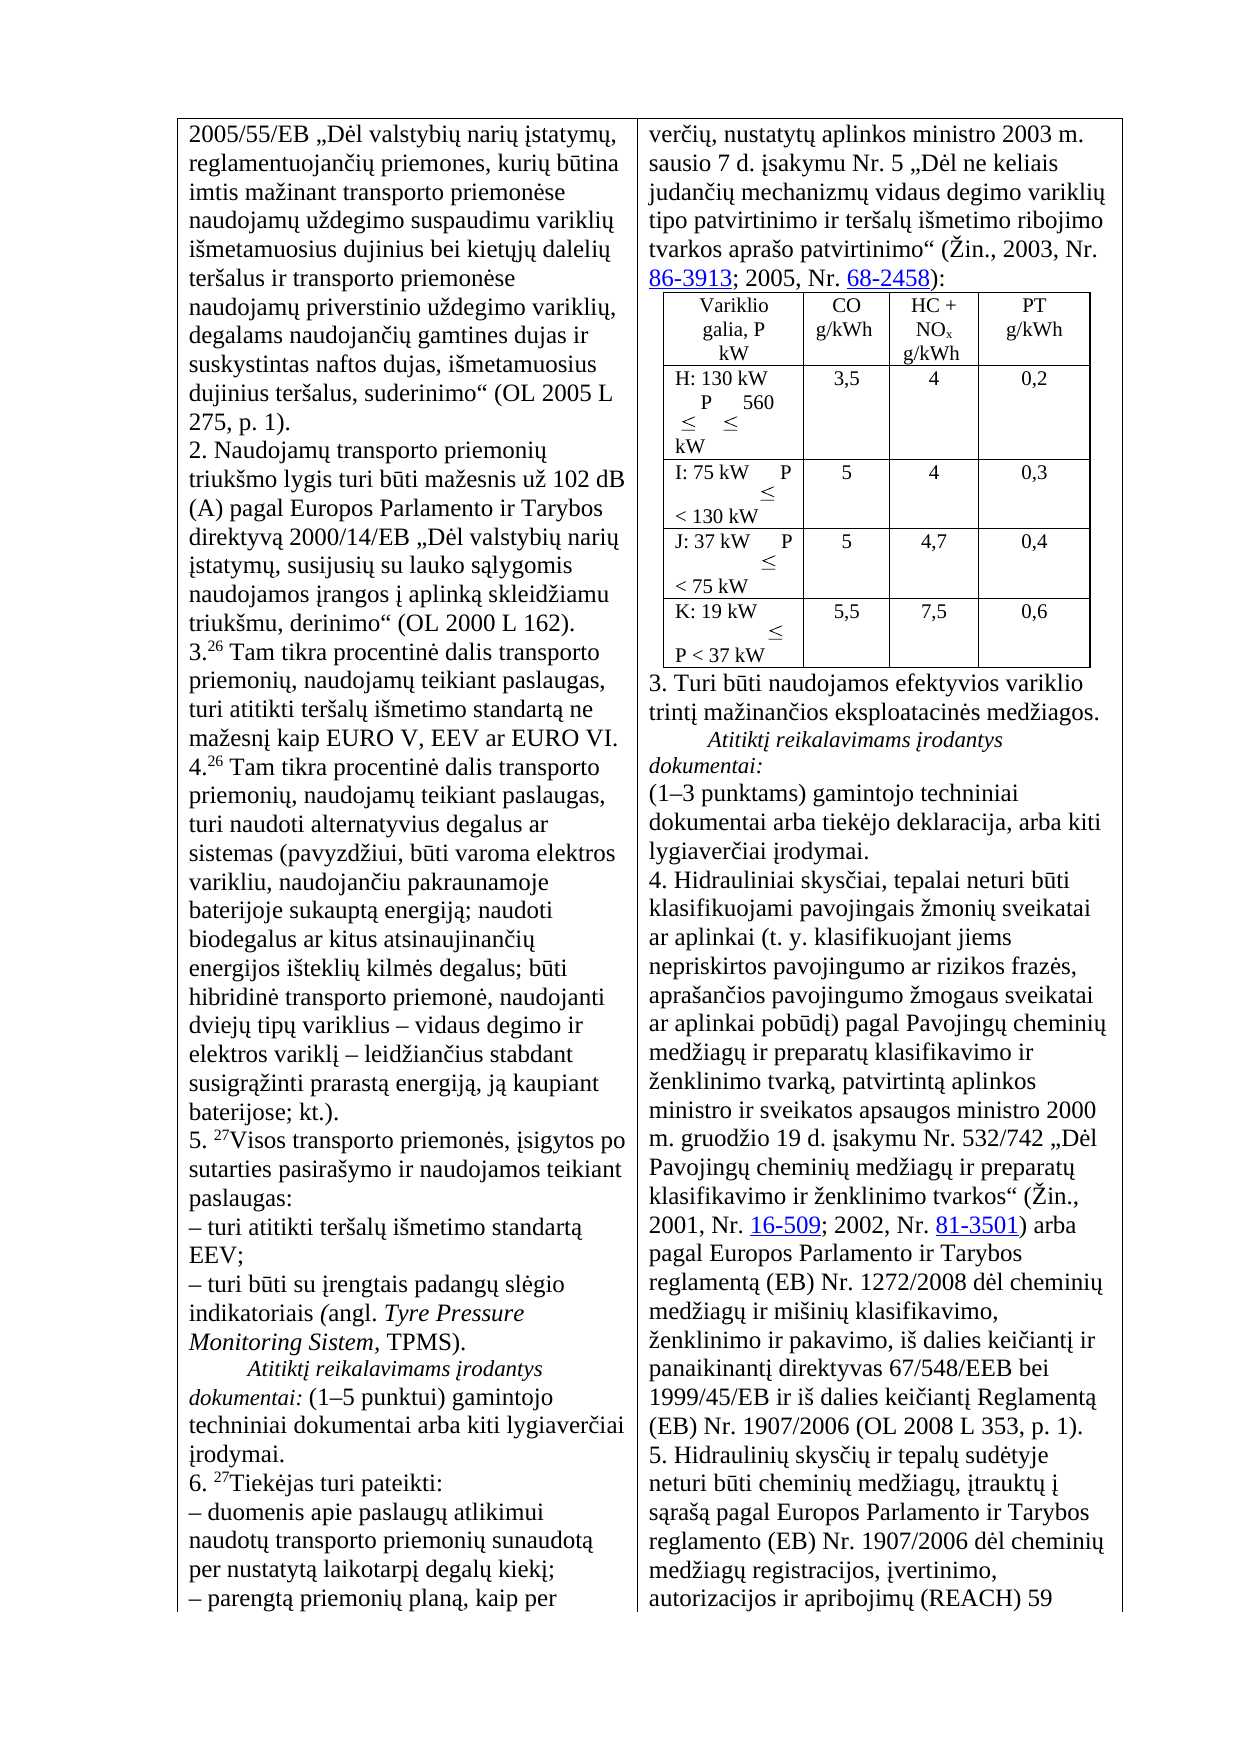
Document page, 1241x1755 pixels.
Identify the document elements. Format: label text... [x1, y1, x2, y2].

table_cell 4 [890, 366, 978, 458]
table_cell [638, 459, 663, 528]
table_cell [638, 598, 663, 667]
table_cell 2005/55/EB „Dėl valstybių narių įstatymų, reglamentuojančių priemones, kurių būtina imtis mažinant transporto priemonėse naudojamų uždegimo suspaudimu variklių išmetamuosius dujinius bei kietųjų dalelių teršalus ir transporto priemonėse naudojamų priverstinio uždegimo variklių, degalams naudojančių gamtines dujas ir suskystintas naftos dujas, išmetamuosius dujinius teršalus, suderinimo“ (OL 2005 L 275, p. 1). 2. Naudojamų transporto priemonių triukšmo lygis turi būti mažesnis už 102 dB (A) pagal Europos Parlamento ir Tarybos direktyvą 2000/14/EB „Dėl valstybių narių įstatymų, susijusių su lauko sąlygomis naudojamos įrangos į aplinką skleidžiamu triukšmu, derinimo“ (OL 2000 L 162). 3.26 Tam tikra procentinė dalis transporto priemonių, naudojamų teikiant paslaugas, turi atitikti teršalų išmetimo standartą ne mažesnį kaip EURO V, EEV ar EURO VI. 4.26 Tam tikra procentinė dalis transporto priemonių, naudojamų teikiant paslaugas, turi naudoti alternatyvius degalus ar sistemas (pavyzdžiui, būti varoma elektros varikliu, naudojančiu pakraunamoje baterijoje sukauptą energiją; naudoti biodegalus ar kitus atsinaujinančių energijos išteklių kilmės degalus; būti hibridinė transporto priemonė, naudojanti dviejų tipų variklius – vidaus degimo ir elektros variklį – leidžiančius stabdant susigrąžinti prarastą energiją, ją kaupiant baterijose; kt.). 5. 27Visos transporto priemonės, įsigytos po sutarties pasirašymo ir naudojamos teikiant paslaugas: – turi atitikti teršalų išmetimo standartą EEV; – turi būti su įrengtais padangų slėgio indikatoriais (angl. Tyre Pressure Monitoring Sistem, TPMS). Atitiktį reikalavimams įrodantys dokumentai: (1–5 punktui) gamintojo techniniai dokumentai arba kiti lygiaverčiai įrodymai. 6. 27Tiekėjas turi pateikti: – duomenis apie paslaugų atlikimui naudotų transporto priemonių sunaudotą per nustatytą laikotarpį degalų kiekį; – parengtą priemonių planą, kaip per [178, 119, 637, 1612]
table_cell 0,4 [979, 529, 1089, 598]
table_cell CO g/kWh [804, 293, 889, 365]
table_cell 5 [804, 460, 889, 528]
table_cell H: 130 kW <= P <= 560 kW [664, 366, 803, 458]
table_cell K: 19 kW <= P < 37 kW [664, 599, 803, 667]
table_cell [1091, 598, 1122, 667]
table_cell 3,5 [804, 366, 889, 458]
table_cell J: 37 kW <= P < 75 kW [664, 529, 803, 598]
table_cell [638, 365, 663, 458]
table_cell [1091, 459, 1122, 528]
table_cell Variklio galia, P kW [664, 293, 803, 365]
table_cell I: 75 kW <= P < 130 kW [664, 460, 803, 528]
table_cell [1091, 292, 1122, 365]
table_cell 4,7 [890, 529, 978, 598]
table_cell HC + NOx g/kWh [890, 293, 978, 365]
table_cell [638, 292, 663, 365]
table_cell verčių, nustatytų aplinkos ministro 2003 m. sausio 7 d. įsakymu Nr. 5 „Dėl ne keliais judančių mechanizmų vidaus degimo variklių tipo patvirtinimo ir teršalų išmetimo ribojimo tvarkos aprašo patvirtinimo“ (Žin., 2003, Nr. 86-3913; 2005, Nr. 68-2458): [638, 119, 1122, 292]
table_cell 5 [804, 529, 889, 598]
table_cell [1091, 528, 1122, 598]
table_cell 7,5 [890, 599, 978, 667]
table_cell 3. Turi būti naudojamos efektyvios variklio trintį mažinančios eksploatacinės medžiagos. Atitiktį reikalavimams įrodantys dokumentai: (1–3 punktams) gamintojo techniniai dokumentai arba tiekėjo deklaracija, arba kiti lygiaverčiai įrodymai. 4. Hidrauliniai skysčiai, tepalai neturi būti klasifikuojami pavojingais žmonių sveikatai ar aplinkai (t. y. klasifikuojant jiems nepriskirtos pavojingumo ar rizikos frazės, aprašančios pavojingumo žmogaus sveikatai ar aplinkai pobūdį) pagal Pavojingų cheminių medžiagų ir preparatų klasifikavimo ir ženklinimo tvarką, patvirtintą aplinkos ministro ir sveikatos apsaugos ministro 2000 m. gruodžio 19 d. įsakymu Nr. 532/742 „Dėl Pavojingų cheminių medžiagų ir preparatų klasifikavimo ir ženklinimo tvarkos“ (Žin., 2001, Nr. 16-509; 2002, Nr. 81-3501) arba pagal Europos Parlamento ir Tarybos reglamentą (EB) Nr. 1272/2008 dėl cheminių medžiagų ir mišinių klasifikavimo, ženklinimo ir pakavimo, iš dalies keičiantį ir panaikinantį direktyvas 67/548/EEB bei 1999/45/EB ir iš dalies keičiantį Reglamentą (EB) Nr. 1907/2006 (OL 2008 L 353, p. 1). 5. Hidraulinių skysčių ir tepalų sudėtyje neturi būti cheminių medžiagų, įtrauktų į sąrašą pagal Europos Parlamento ir Tarybos reglamento (EB) Nr. 1907/2006 dėl cheminių medžiagų registracijos, įvertinimo, autorizacijos ir apribojimų (REACH) 59 straipsnį (OL 2006 L 396, p. 1 su pataisymais OL 2007 L 136, p. 281) (toliau – Reglamentas (EB) Nr. 1907/2006). Negalima naudotis išlygomis, leidžiančiomis nukrypti nuo Europos Parlamento ir Tarybos reglamento (EB) Nr. 66/2010 dėl ekologinio ženklo 6 straipsnio 6 dalies reikalavimų cheminėms medžiagoms, pripažintoms didelį susirūpinimą keliančiomis cheminėmis medžiagomis ir įrašytoms į kandidatinį autorizuotinų cheminių medžiagų sąrašą pagal Reglamento (EB) Nr. 1907/2006 59 straipsnį, jeigu šių medžiagų koncentracija mišinyje yra didesnė kaip 0,01 % pagal masę. Atitiktį reikalavimams įrodantys dokumentai: (4–5 punktams) ekologinis ženklas European Ecolabel arba saugos duomenų lapas, arba gamintojo deklaracija, arba kiti lygiaverčiai įrodymai. 6. Tepimo priemonių sudėtyje anglies, gautos iš atsinaujinančių išteklių, turi būti >= 45 % (masė/masė). 7. Padangų riedėjimo keliamo triukšmo lygis pagal Europos Parlamento ir Tarybos reglamento (EB) 661/2009 dėl variklinių transporto priemonių, jų priekabų ir joms skirtų sistemų, sudėtinių dalių bei atskirų techninių mazgų tipo patvirtinimo, atsižvelgiant į jų bendrąją saugą, reikalavimų II priedo C dalį (OL 2009, L 200, p. 1) turi būti mažesnis, negu: [638, 667, 1122, 1612]
table_cell 0,2 [979, 366, 1089, 458]
table_cell [1091, 365, 1122, 458]
table_cell [638, 528, 663, 598]
table_cell 0,3 [979, 460, 1089, 528]
table_cell 0,6 [979, 599, 1089, 667]
table_cell PT g/kWh [979, 293, 1089, 365]
table_cell 4 [890, 460, 978, 528]
table_cell 5,5 [804, 599, 889, 667]
